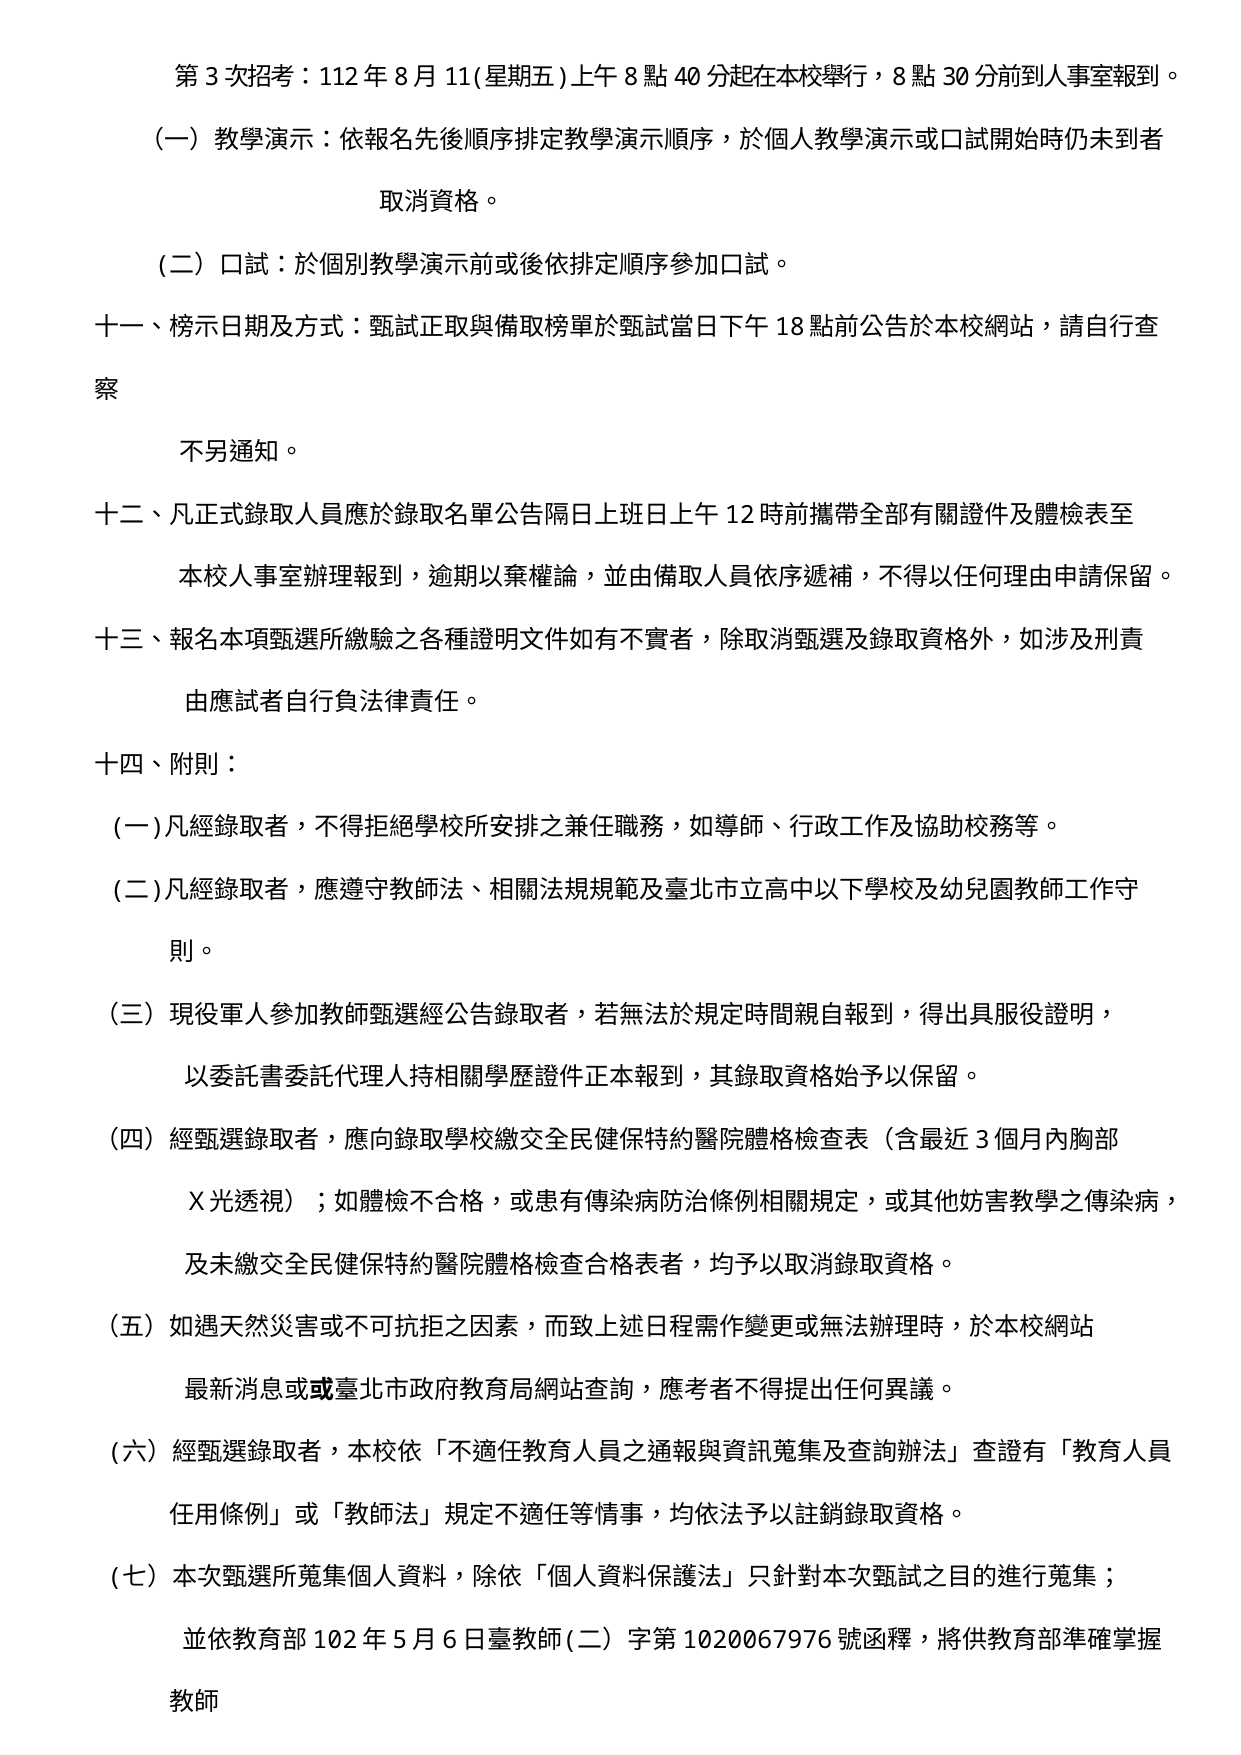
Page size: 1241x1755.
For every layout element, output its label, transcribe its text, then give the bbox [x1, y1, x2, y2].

text (二)凡經錄取者，應遵守教師法、相關法規規範及臺北市立高中以下學校及幼兒園教師工作守 [94, 846, 1181, 908]
text （一）教學演示：依報名先後順序排定教學演示順序，於個人教學演示或口試開始時仍未到者 [94, 96, 1181, 158]
text Ｘ光透視）；如體檢不合格，或患有傳染病防治條例相關規定，或其他妨害教學之傳染病， [94, 1158, 1181, 1221]
text (六）經甄選錄取者，本校依「不適任教育人員之通報與資訊蒐集及查詢辦法」查證有「教育人員任用條例」或「教師法」規定不適任等情事，均依法予以註銷錄取資格。 [107, 1408, 1181, 1533]
text 及未繳交全民健保特約醫院體格檢查合格表者，均予以取消錄取資格。 [94, 1221, 1181, 1283]
text (一)凡經錄取者，不得拒絕學校所安排之兼任職務，如導師、行政工作及協助校務等。 [94, 783, 1181, 846]
text （五）如遇天然災害或不可抗拒之因素，而致上述日程需作變更或無法辦理時，於本校網站 [94, 1283, 1181, 1346]
text 則。 [94, 908, 1181, 971]
text 十四、附則： [94, 721, 1181, 783]
text (七）本次甄選所蒐集個人資料，除依「個人資料保護法」只針對本次甄試之目的進行蒐集； [107, 1533, 1181, 1596]
text 不另通知。 [89, 408, 1181, 471]
text 十三、報名本項甄選所繳驗之各種證明文件如有不實者，除取消甄選及錄取資格外，如涉及刑責 [94, 596, 1181, 658]
text （四）經甄選錄取者，應向錄取學校繳交全民健保特約醫院體格檢查表（含最近3個月內胸部 [94, 1096, 1181, 1158]
text 取消資格。 [94, 158, 1181, 221]
text 由應試者自行負法律責任。 [94, 658, 1181, 721]
text 本校人事室辦理報到，逾期以棄權論，並由備取人員依序遞補，不得以任何理由申請保留。 [88, 533, 1181, 596]
text 十一、榜示日期及方式：甄試正取與備取榜單於甄試當日下午18點前公告於本校網站，請自行查察 [94, 283, 1181, 408]
text 十二、凡正式錄取人員應於錄取名單公告隔日上班日上午12時前攜帶全部有關證件及體檢表至 [94, 471, 1181, 533]
text 以委託書委託代理人持相關學歷證件正本報到，其錄取資格始予以保留。 [94, 1033, 1181, 1096]
text 第3次招考：112年8月11(星期五)上午8點40分起在本校舉行，8點30分前到人事室報到。 [94, 33, 1181, 96]
text （三）現役軍人參加教師甄選經公告錄取者，若無法於規定時間親自報到，得出具服役證明， [94, 971, 1181, 1033]
text 並依教育部102年5月6日臺教師(二）字第1020067976號函釋，將供教育部準確掌握教師 [107, 1596, 1181, 1721]
text 最新消息或或臺北市政府教育局網站查詢，應考者不得提出任何異議。 [94, 1346, 1181, 1408]
text (二）口試：於個別教學演示前或後依排定順序參加口試。 [94, 221, 1181, 283]
